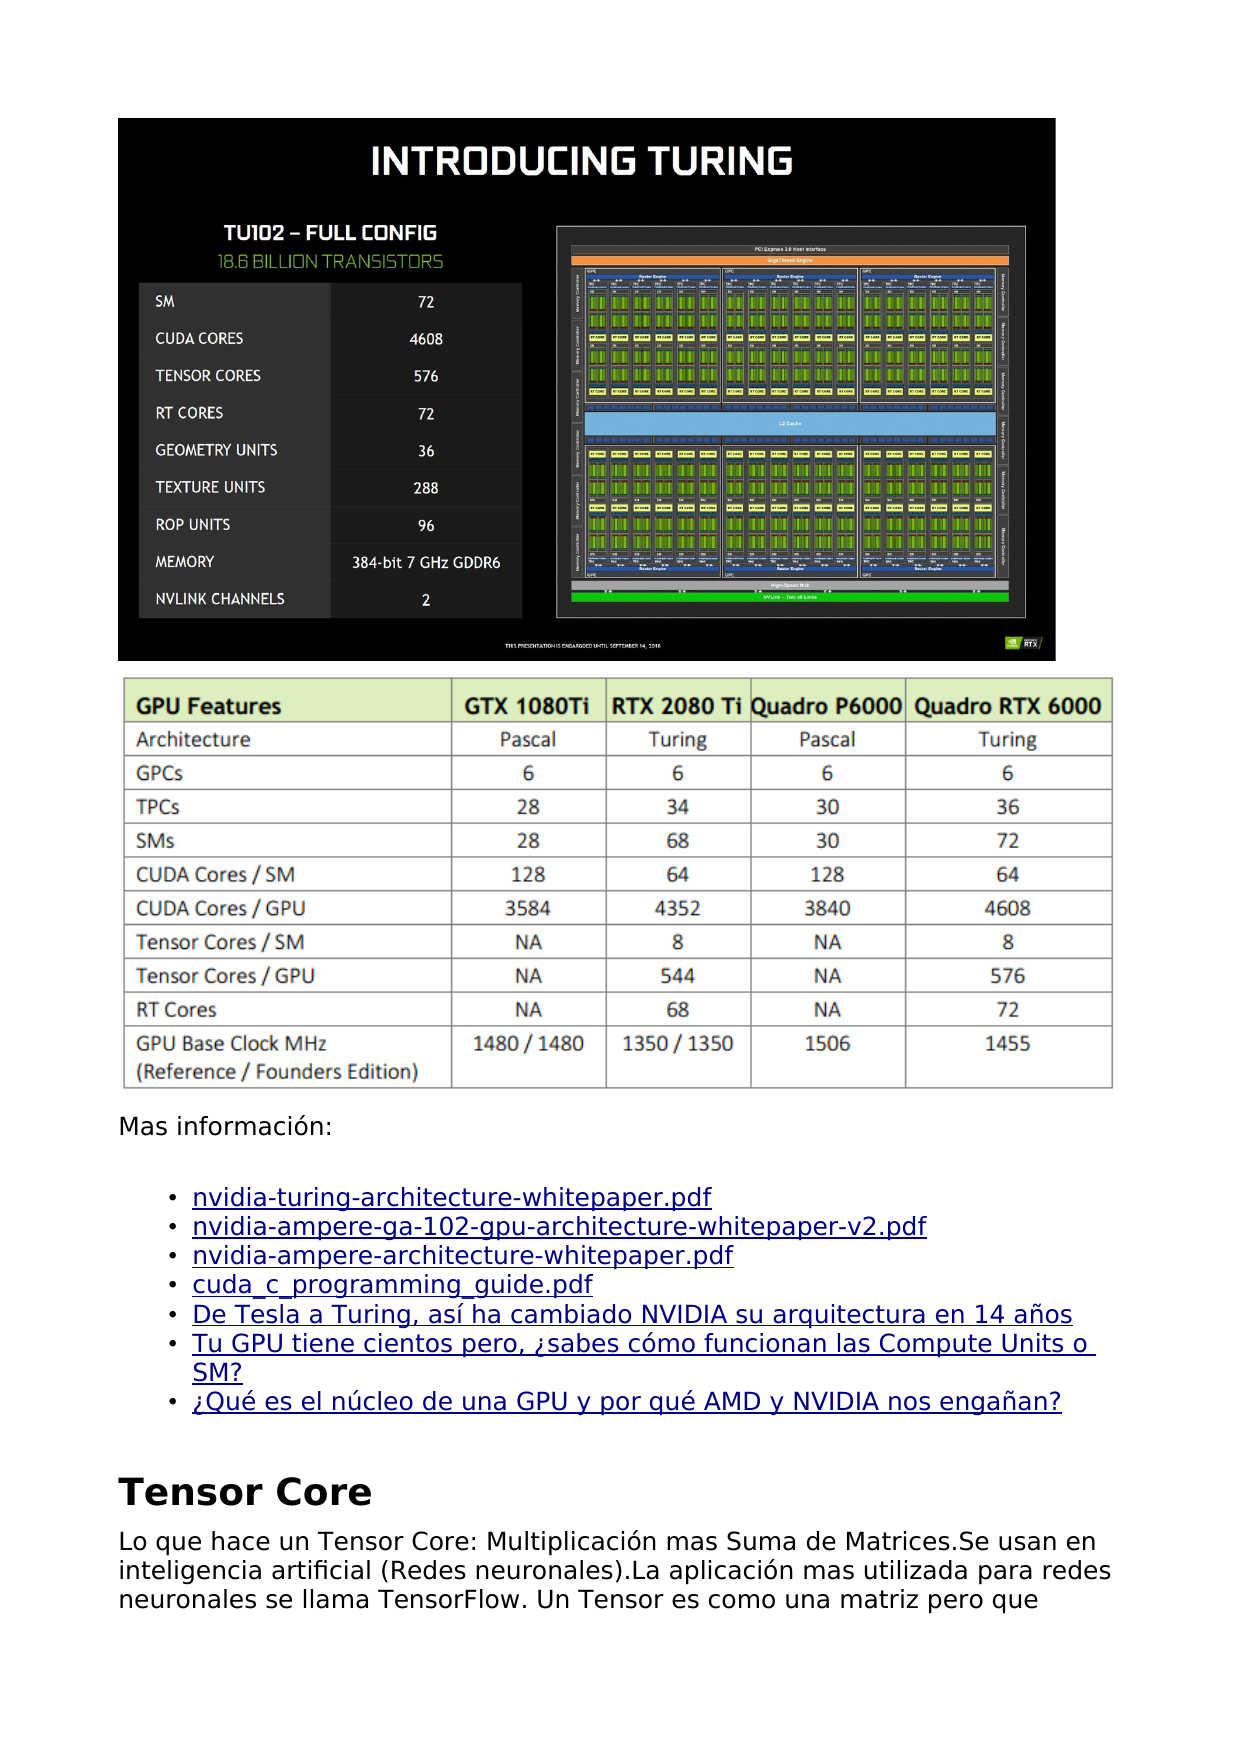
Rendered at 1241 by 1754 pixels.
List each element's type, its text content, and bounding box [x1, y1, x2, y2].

list nvidia-turing-architecture-whitepaper.pdf [177, 1183, 1122, 1212]
list ¿Qué es el núcleo de una GPU y por qué AMD y NVIDIA nos engañan? [177, 1387, 1122, 1417]
picture [118, 118, 1056, 661]
list nvidia-ampere-ga-102-gpu-architecture-whitepaper-v2.pdf [177, 1212, 1122, 1242]
list nvidia-ampere-architecture-whitepaper.pdf [177, 1242, 1122, 1271]
picture [118, 672, 1123, 1100]
text Lo que hace un Tensor Core: Multiplicación mas Suma de Matrices.Se usan en inteligencia artificial (Redes neuronales).La aplicación mas utilizada para redes neuronales se llama TensorFlow. Un Tensor es como una matriz pero que [118, 1527, 1122, 1615]
list cuda_c_programming_guide.pdf [177, 1271, 1122, 1300]
text Mas información: [118, 1112, 1122, 1141]
subtitle Tensor Core [118, 1471, 1122, 1515]
list De Tesla a Turing, así ha cambiado NVIDIA su arquitectura en 14 años [177, 1300, 1122, 1329]
list Tu GPU tiene cientos pero, ¿sabes cómo funcionan las Compute Units o SM? [177, 1329, 1122, 1387]
